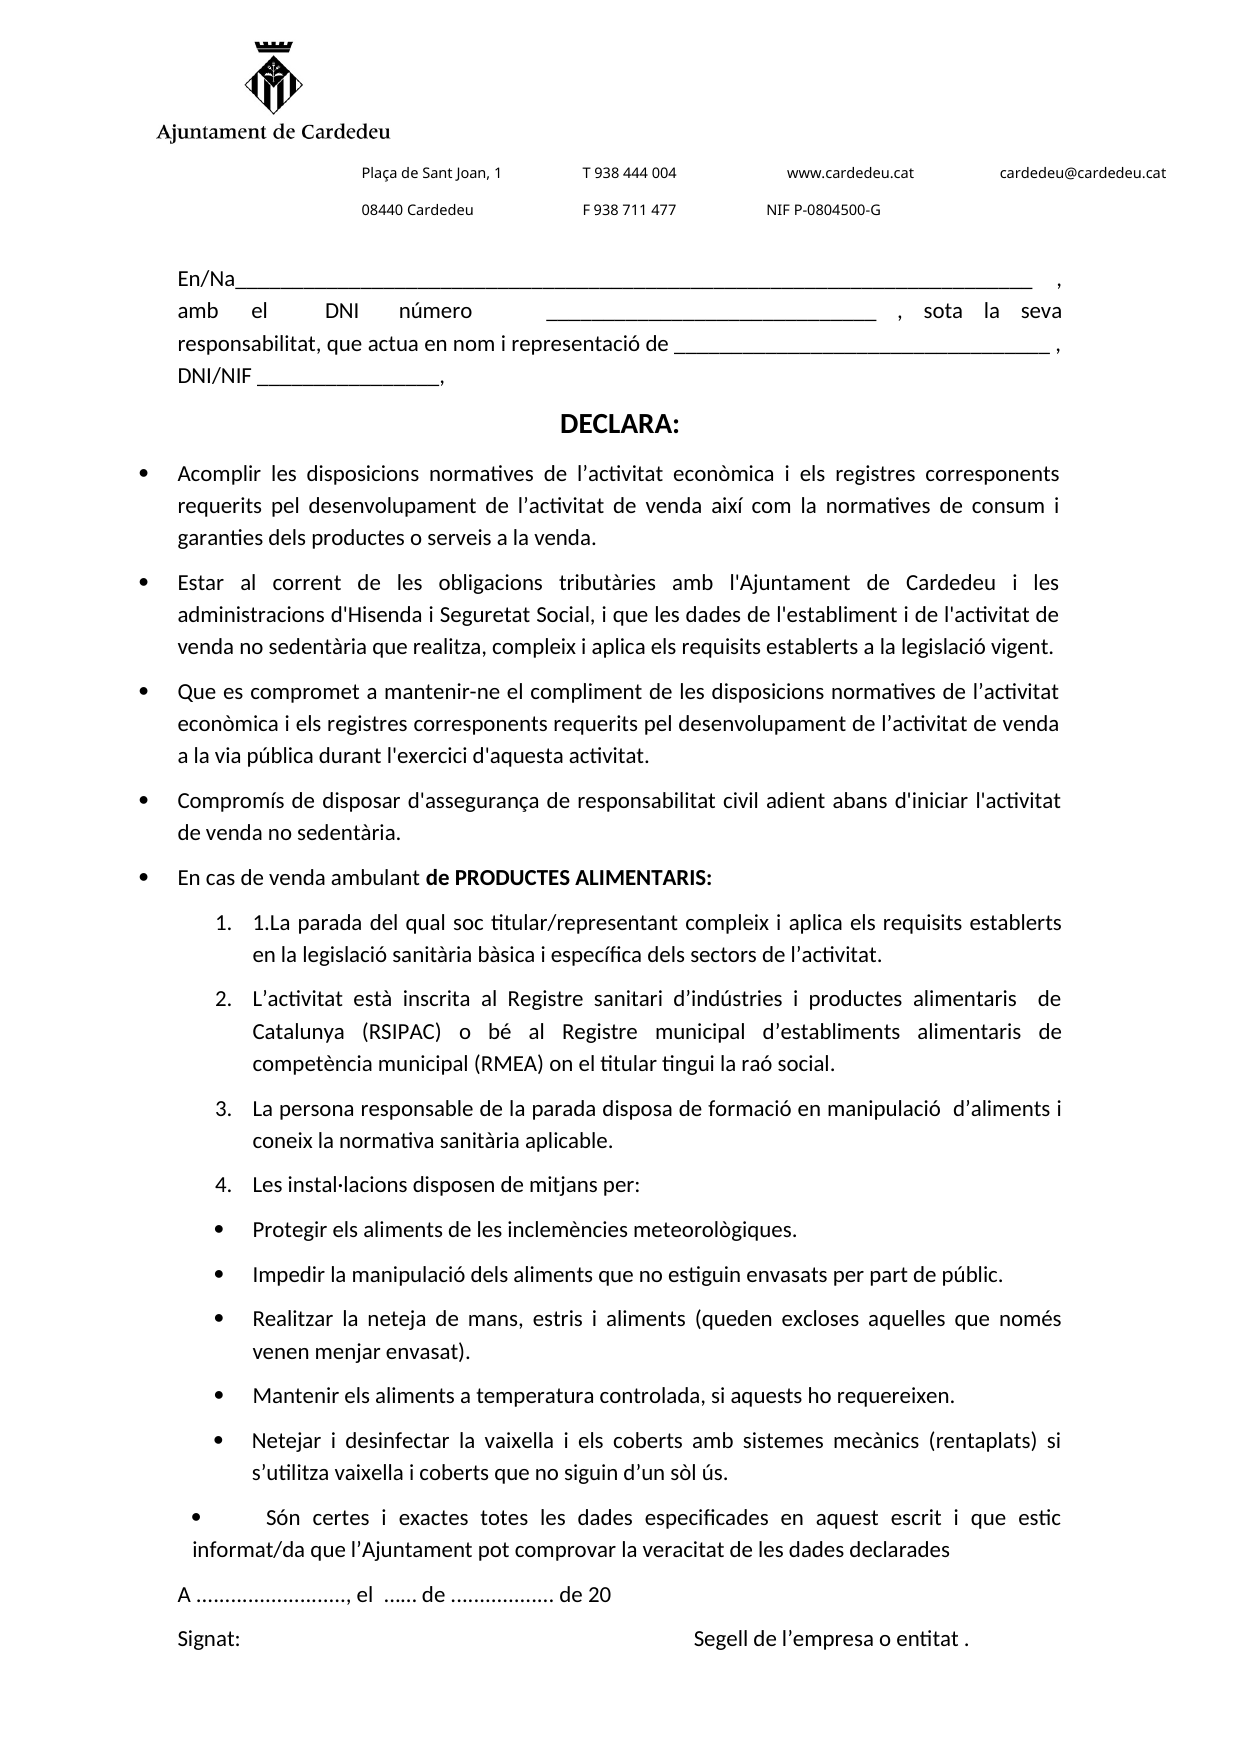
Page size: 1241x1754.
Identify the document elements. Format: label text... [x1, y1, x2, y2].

list Són certes i exactes totes les dades especificades en aquest escrit i que estic informat/da que l’Ajuntament pot comprovar la veracitat de les dades declarades [192, 1503, 1063, 1563]
list Estar al corrent de les obligacions tributàries amb l'Ajuntament de Cardedeu i les administracions d'Hisenda i Seguretat Social, i que les dades de l'establiment i de l'activitat de venda no sedentària que realitza, compleix i aplica els requisits establerts a la legislació vigent. [139, 568, 1061, 660]
text A .........................., el ...… de .................. de 20 [177, 1580, 1063, 1608]
list Netejar i desinfectar la vaixella i els coberts amb sistemes mecànics (rentaplats) si s’utilitza vaixella i coberts que no siguin d’un sòl ús. [214, 1426, 1063, 1486]
list Realitzar la neteja de mans, estris i aliments (queden excloses aquelles que només venen menjar envasat). [215, 1304, 1063, 1365]
list Compromís de disposar d'assegurança de responsabilitat civil adient abans d'iniciar l'activitat de venda no sedentària. [139, 786, 1063, 846]
text DECLARA: [177, 406, 1063, 441]
text Signat: Segell de l’empresa o entitat . [177, 1624, 1063, 1653]
list Que es compromet a mantenir-ne el compliment de les disposicions normatives de l’activitat econòmica i els registres corresponents requerits pel desenvolupament de l’activitat de venda a la via pública durant l'exercici d'aquesta activitat. [139, 677, 1061, 769]
list Impedir la manipulació dels aliments que no estiguin envasats per part de públic. [215, 1260, 1063, 1288]
list Protegir els aliments de les inclemències meteorològiques. [215, 1215, 1063, 1243]
list Mantenir els aliments a temperatura controlada, si aquests ho requereixen. [215, 1381, 1063, 1409]
list La persona responsable de la parada disposa de formació en manipulació d’aliments i coneix la normativa sanitària aplicable. [215, 1094, 1063, 1154]
list L’activitat està inscrita al Registre sanitari d’indústries i productes alimentaris de Catalunya (RSIPAC) o bé al Registre municipal d’establiments alimentaris de competència municipal (RMEA) on el titular tingui la raó social. [215, 984, 1063, 1077]
list 1.La parada del qual soc titular/representant compleix i aplica els requisits establerts en la legislació sanitària bàsica i específica dels sectors de l’activitat. [215, 908, 1063, 968]
list En cas de venda ambulant de PRODUCTES ALIMENTARIS: [139, 863, 1063, 891]
text En/Na______________________________________________________________________ , amb el DNI número _____________________________ , sota la seva responsabilitat, que actua en nom i representació de _________________________________ , DNI/NIF ________________, [177, 264, 1063, 389]
list Acomplir les disposicions normatives de l’activitat econòmica i els registres corresponents requerits pel desenvolupament de l’activitat de venda així com la normatives de consum i garanties dels productes o serveis a la venda. [139, 459, 1061, 551]
list Les instal·lacions disposen de mitjans per: [215, 1171, 1063, 1198]
